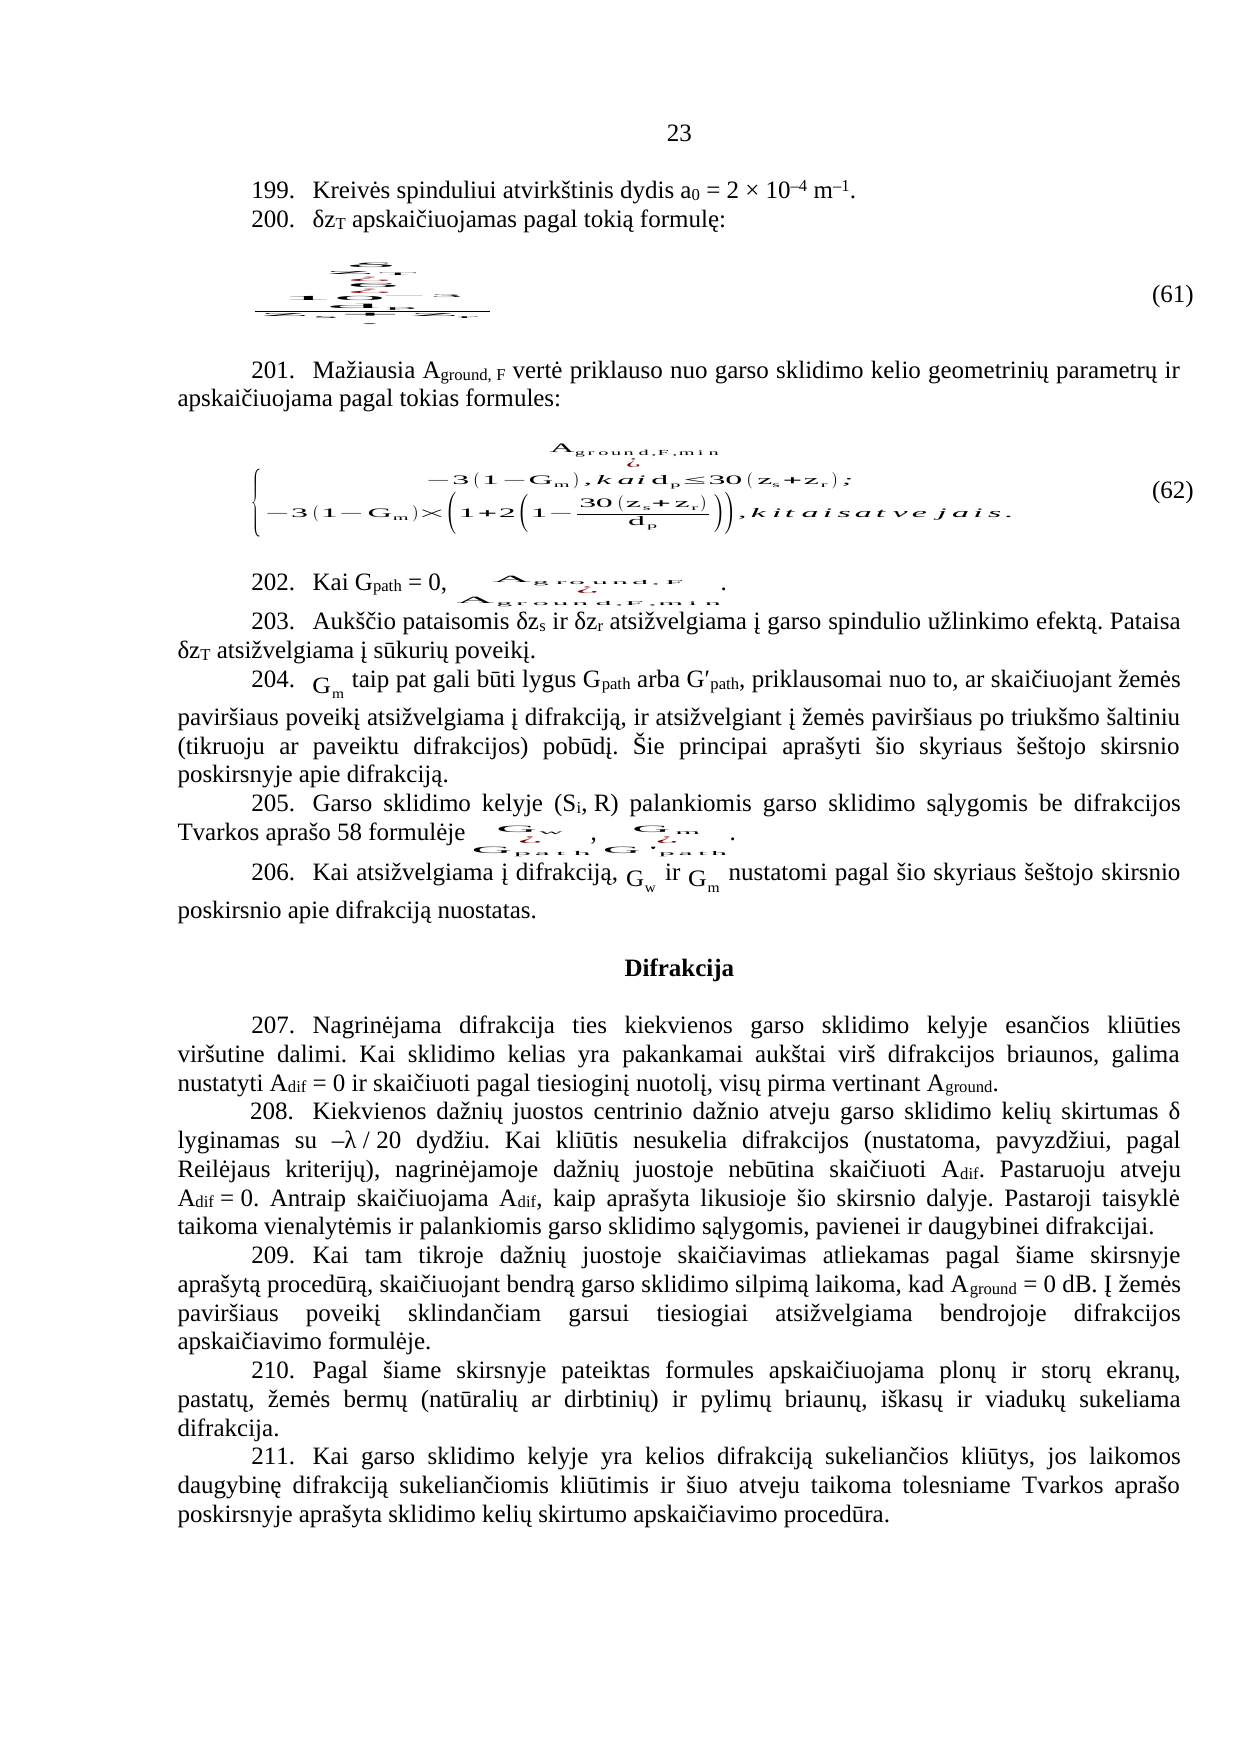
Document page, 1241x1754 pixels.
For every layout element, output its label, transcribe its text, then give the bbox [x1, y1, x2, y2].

text 208. Kiekvienos dažnių juostos centrinio dažnio atveju garso sklidimo kelių skirtumas δ lyginamas su –λ / 20 dydžiu. Kai kliūtis nesukelia difrakcijos (nustatoma, pavyzdžiui, pagal Reilėjaus kriterijų), nagrinėjamoje dažnių juostoje nebūtina skaičiuoti Adif. Pastaruoju atveju Adif = 0. Antraip skaičiuojama Adif, kaip aprašyta likusioje šio skirsnio dalyje. Pastaroji taisyklė taikoma vienalytėmis ir palankiomis garso sklidimo sąlygomis, pavienei ir daugybinei difrakcijai. [177, 1096, 1181, 1240]
text 203. Aukščio pataisomis δzs ir δzr atsižvelgiama į garso spindulio užlinkimo efektą. Pataisa δzT atsižvelgiama į sūkurių poveikį. [177, 606, 1181, 664]
table_header 62 [1160, 441, 1185, 538]
text 211. Kai garso sklidimo kelyje yra kelios difrakciją sukeliančios kliūtys, jos laikomos daugybinę difrakciją sukeliančiomis kliūtimis ir šiuo atveju taikoma tolesniame Tvarkos aprašo poskirsnyje aprašyta sklidimo kelių skirtumo apskaičiavimo procedūra. [177, 1441, 1181, 1528]
table_header [251, 441, 1152, 538]
text 200. δzT apskaičiuojamas pagal tokią formulę: [177, 204, 1181, 233]
text 209. Kai tam tikroje dažnių juostoje skaičiavimas atliekamas pagal šiame skirsnyje aprašytą procedūrą, skaičiuojant bendrą garso sklidimo silpimą laikoma, kad Aground = 0 dB. Į žemės paviršiaus poveikį sklindančiam garsui tiesiogiai atsižvelgiama bendrojoje difrakcijos apskaičiavimo formulėje. [177, 1240, 1181, 1355]
text 204. taip pat gali būti lygus Gpath arba G′path, priklausomai nuo to, ar skaičiuojant žemės paviršiaus poveikį atsižvelgiama į difrakciją, ir atsižvelgiant į žemės paviršiaus po triukšmo šaltiniu (tikruoju ar paveiktu difrakcijos) pobūdį. Šie principai aprašyti šio skyriaus šeštojo skirsnio poskirsnyje apie difrakciją. [177, 664, 1181, 788]
text 210. Pagal šiame skirsnyje pateiktas formules apskaičiuojama plonų ir storų ekranų, pastatų, žemės bermų (natūralių ar dirbtinių) ir pylimų briaunų, iškasų ir viadukų sukeliama difrakcija. [177, 1355, 1181, 1441]
table_header [177, 262, 1152, 326]
text 202. Kai Gpath = 0, . [177, 567, 1181, 606]
text 205. Garso sklidimo kelyje (Si, R) palankiomis garso sklidimo sąlygomis be difrakcijos Tvarkos aprašo 58 formulėje , . [177, 788, 1181, 857]
table_header ) [1185, 441, 1198, 538]
text 199. Kreivės spinduliui atvirkštinis dydis a0 = 2 × 10–4 m–1. [177, 176, 1181, 204]
text 207. Nagrinėjama difrakcija ties kiekvienos garso sklidimo kelyje esančios kliūties viršutine dalimi. Kai sklidimo kelias yra pakankamai aukštai virš difrakcijos briaunos, galima nustatyti Adif = 0 ir skaičiuoti pagal tiesioginį nuotolį, visų pirma vertinant Aground. [177, 1010, 1181, 1096]
table_header ( [1152, 262, 1160, 326]
table_header ) [1185, 262, 1199, 326]
text Difrakcija [177, 953, 1181, 981]
text 206. Kai atsižvelgiama į difrakciją, ir nustatomi pagal šio skyriaus šeštojo skirsnio poskirsnio apie difrakciją nuostatas. [177, 857, 1181, 924]
table_header 61 [1160, 262, 1185, 326]
table_header ( [1152, 441, 1160, 538]
table_header [177, 441, 251, 538]
text 201. Mažiausia Aground, F vertė priklauso nuo garso sklidimo kelio geometrinių parametrų ir apskaičiuojama pagal tokias formules: [177, 355, 1181, 412]
